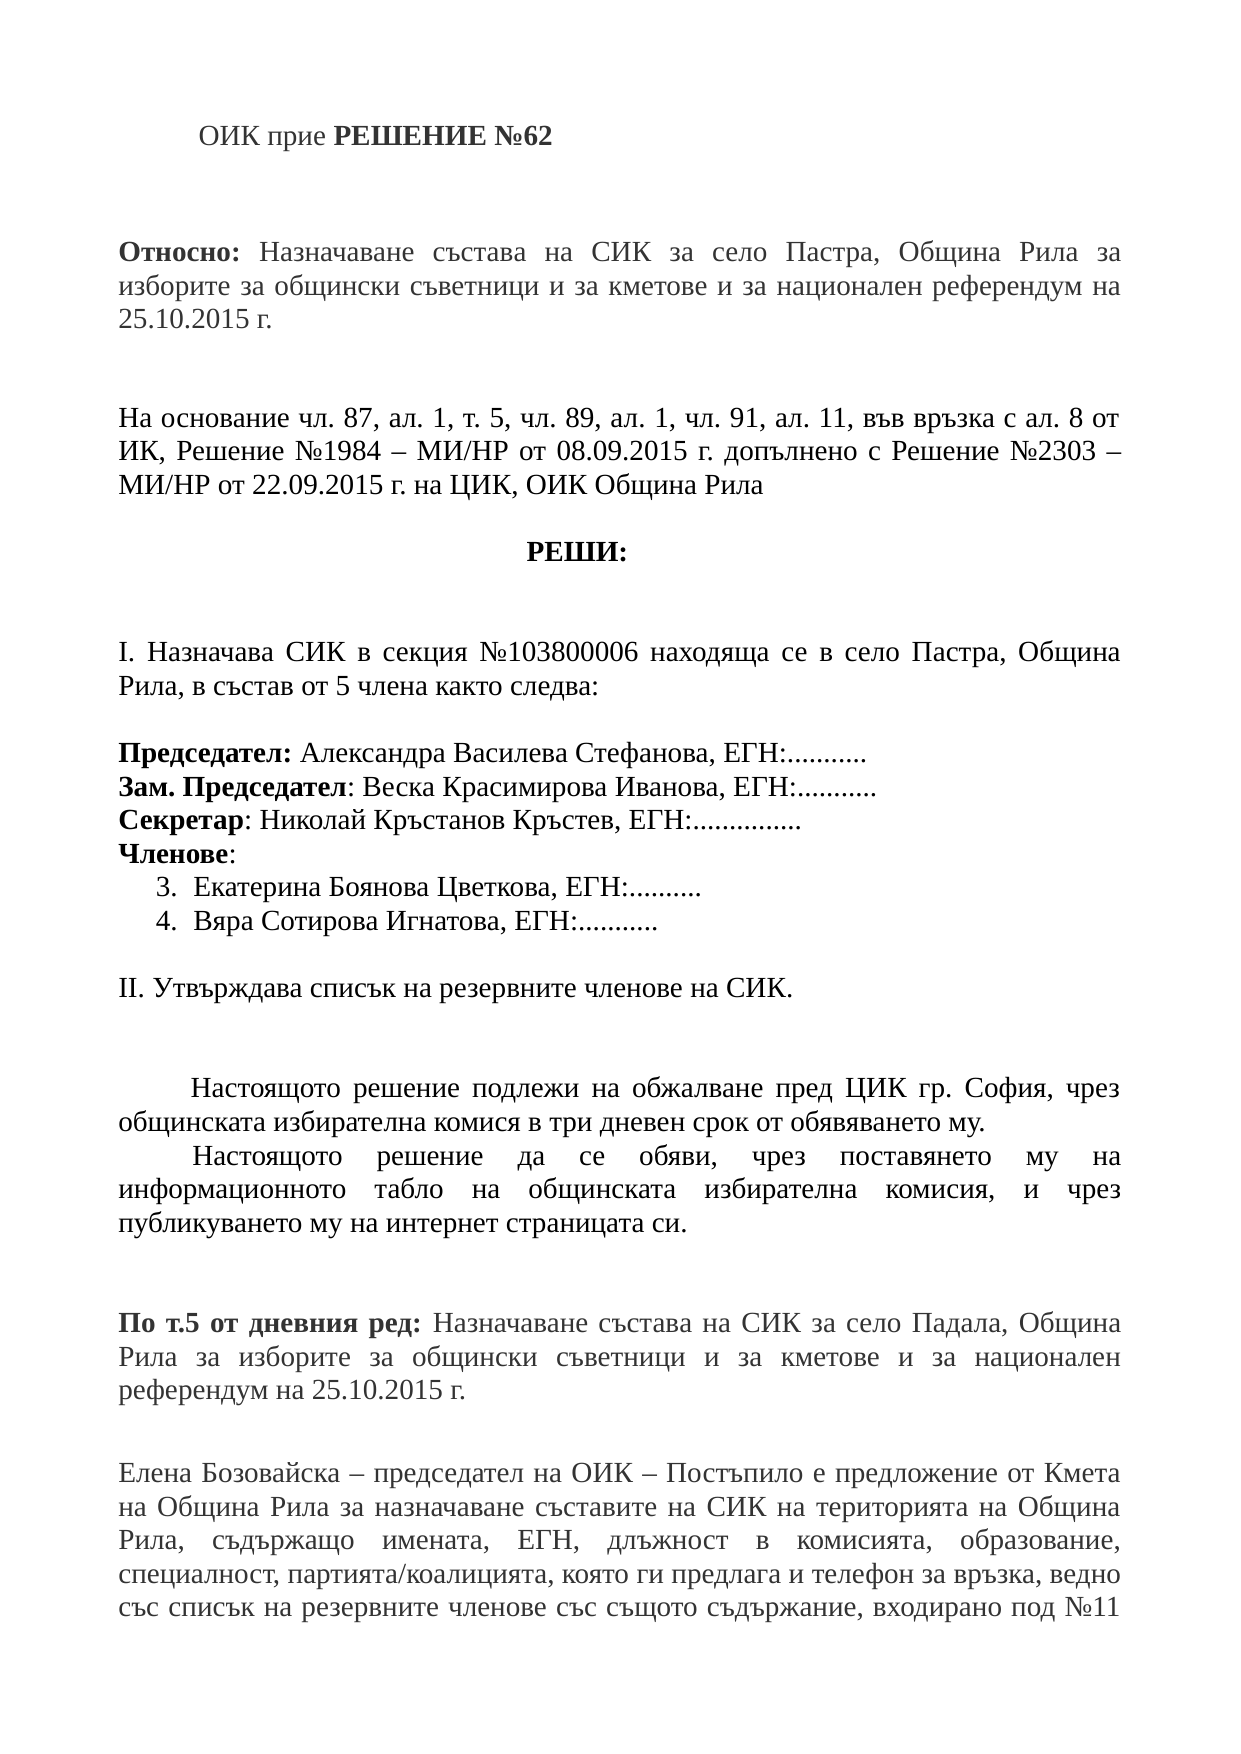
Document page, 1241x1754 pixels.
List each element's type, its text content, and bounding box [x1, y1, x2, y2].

text По т.5 от дневния ред: Назначаване съставa на СИК за село Падала, Община Рила за изборите за общински съветници и за кметове и за национален референдум на 25.10.2015 г. [118, 1305, 1122, 1406]
text Настоящото решение подлежи на обжалване пред ЦИК гр. София, чрез общинската избирателна комися в три дневен срок от обявяването му. [118, 1071, 1122, 1138]
text Относно: Назначаване съставa на СИК за село Пастра, Община Рила за изборите за общински съветници и за кметове и за национален референдум на 25.10.2015 г. [118, 234, 1122, 335]
text На основание чл. 87, ал. 1, т. 5, чл. 89, ал. 1, чл. 91, ал. 11, във връзка с ал. 8 от ИК, Решение №1984 – МИ/НР от 08.09.2015 г. допълнено с Решение №2303 – МИ/НР от 22.09.2015 г. на ЦИК, ОИК Община Рила [118, 400, 1122, 500]
list Екатерина Боянова Цветкова, ЕГН:.......... [156, 869, 1122, 903]
text РЕШИ: [118, 534, 1122, 567]
list ОИК прие РЕШЕНИЕ №62 [118, 118, 1122, 152]
list Вяра Сотирова Игнатова, ЕГН:........... [156, 903, 1122, 936]
text Председател: Александра Василева Стефанова, ЕГН:........... [118, 735, 1122, 769]
text Зам. Председател: Веска Красимирова Иванова, ЕГН:........... [118, 769, 1122, 802]
text Секретар: Николай Кръстанов Кръстев, ЕГН:............... [118, 802, 1122, 836]
text Членове: [118, 836, 1122, 869]
text Настоящото решение да се обяви, чрез поставянето му на информационното табло на общинската избирателна комисия, и чрез публикуването му на интернет страницата си. [118, 1138, 1122, 1238]
text Елена Бозовайска – председател на ОИК – Постъпило е предложение от Кмета на Община Рила за назначаване съставите на СИК на територията на Община Рила, съдържащо имената, ЕГН, длъжност в комисията, образование, специалност, партията/коалицията, която ги предлага и телефон за връзка, ведно със списък на резервните членове със същото съдържание, входирано под №11 [118, 1455, 1122, 1623]
text I. Назначава СИК в секция №103800006 находяща се в село Пастра, Община Рила, в състав от 5 члена както следва: [118, 634, 1122, 702]
text II. Утвърждава списък на резервните членове на СИК. [118, 970, 1122, 1003]
